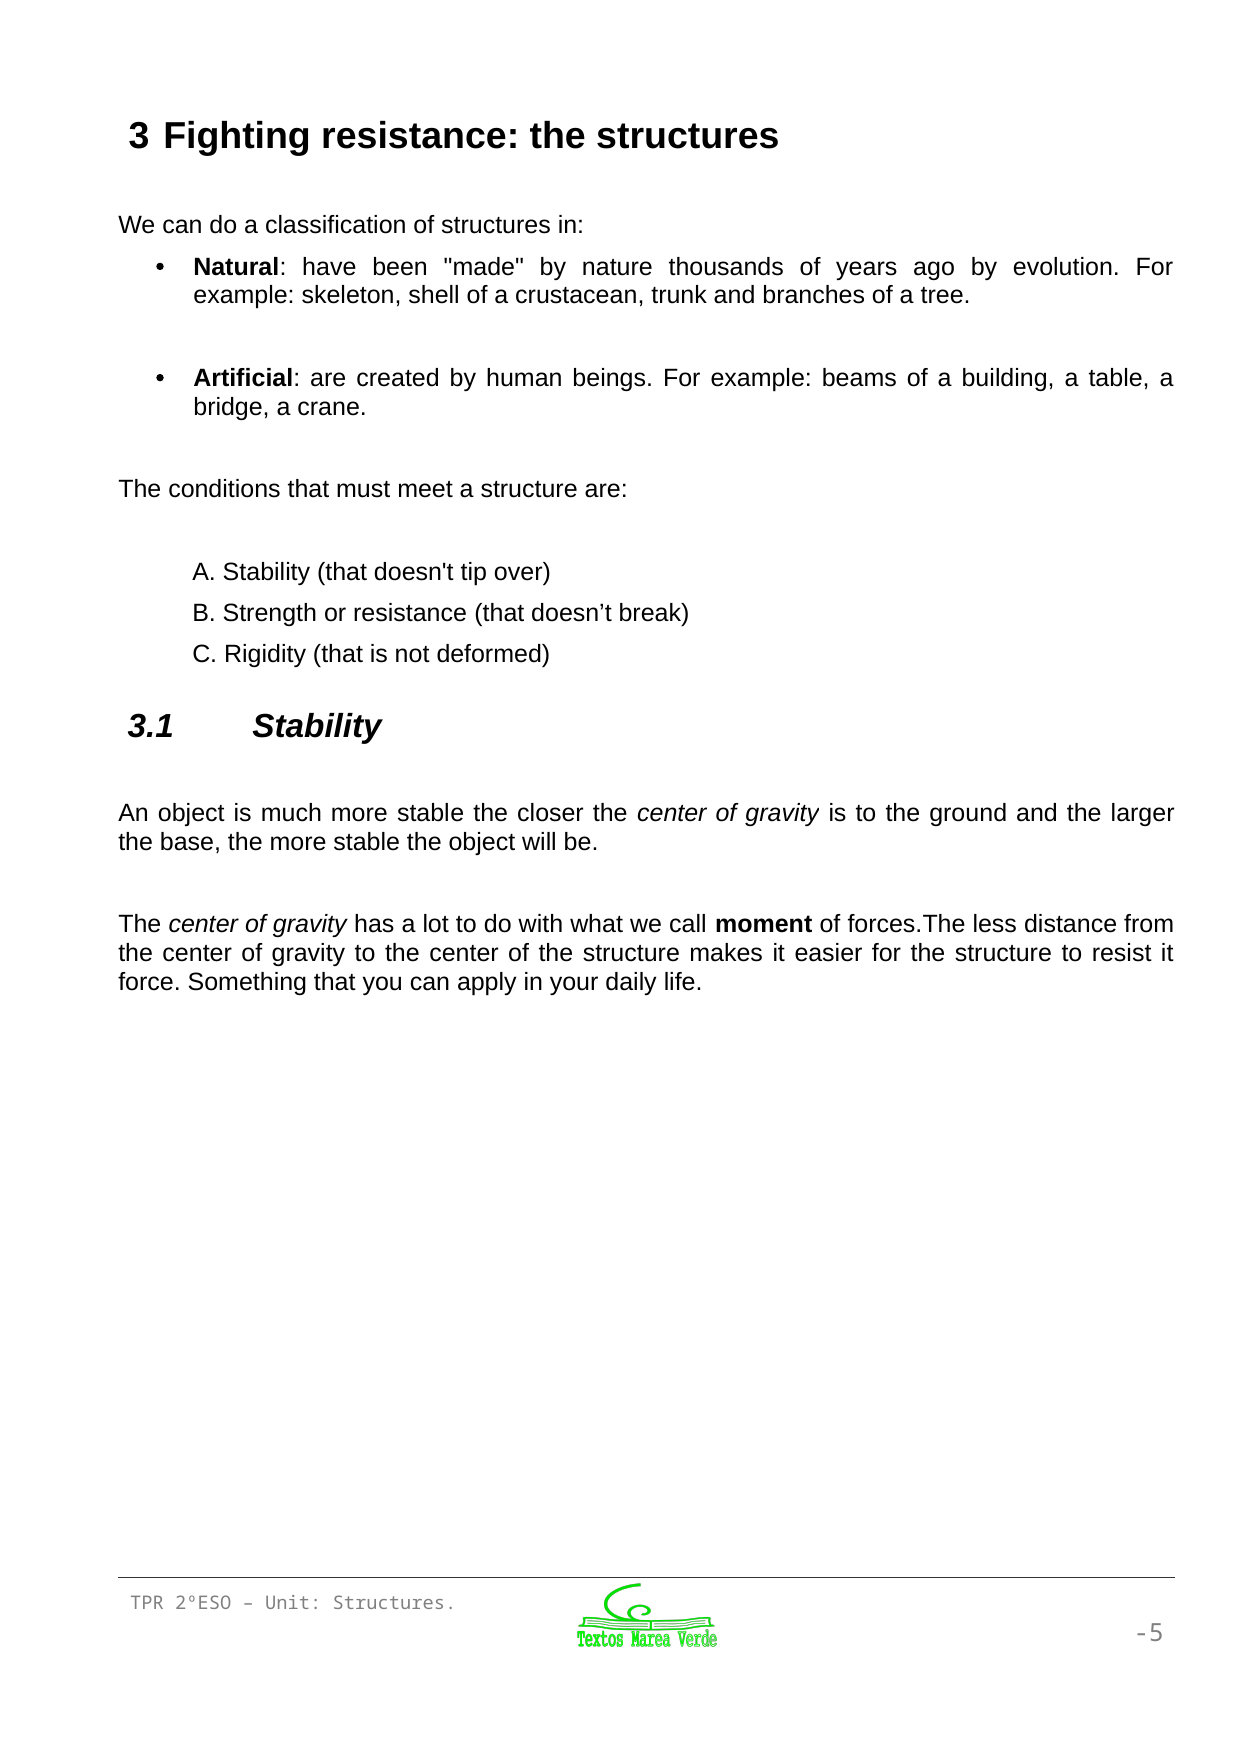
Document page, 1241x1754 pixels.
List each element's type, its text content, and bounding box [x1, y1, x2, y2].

text The center of gravity has a lot to do with what we call moment of forces.The less distance from the center of gravity to the center of the structure makes it easier for the structure to resist it force. Something that you can apply in your daily life. [118, 909, 1175, 995]
picture [571, 1575, 725, 1665]
text The conditions that must meet a structure are: [118, 474, 1175, 503]
subtitle Stability [118, 706, 1175, 744]
list Natural: have been "made" by nature thousands of years ago by evolution. For example: skeleton, shell of a crustacean, trunk and branches of a tree. [156, 252, 1175, 309]
text An object is much more stable the closer the center of gravity is to the ground and the larger the base, the more stable the object will be. [118, 798, 1175, 855]
text C. Rigidity (that is not deformed) [118, 639, 1175, 668]
subtitle Fighting resistance: the structures [118, 113, 1175, 157]
list Artificial: are created by human beings. For example: beams of a building, a table, a bridge, a crane. [156, 363, 1175, 421]
text We can do a classification of structures in: [118, 210, 1175, 239]
text A. Stability (that doesn't tip over) [118, 557, 1175, 586]
text B. Strength or resistance (that doesn’t break) [118, 598, 1175, 627]
